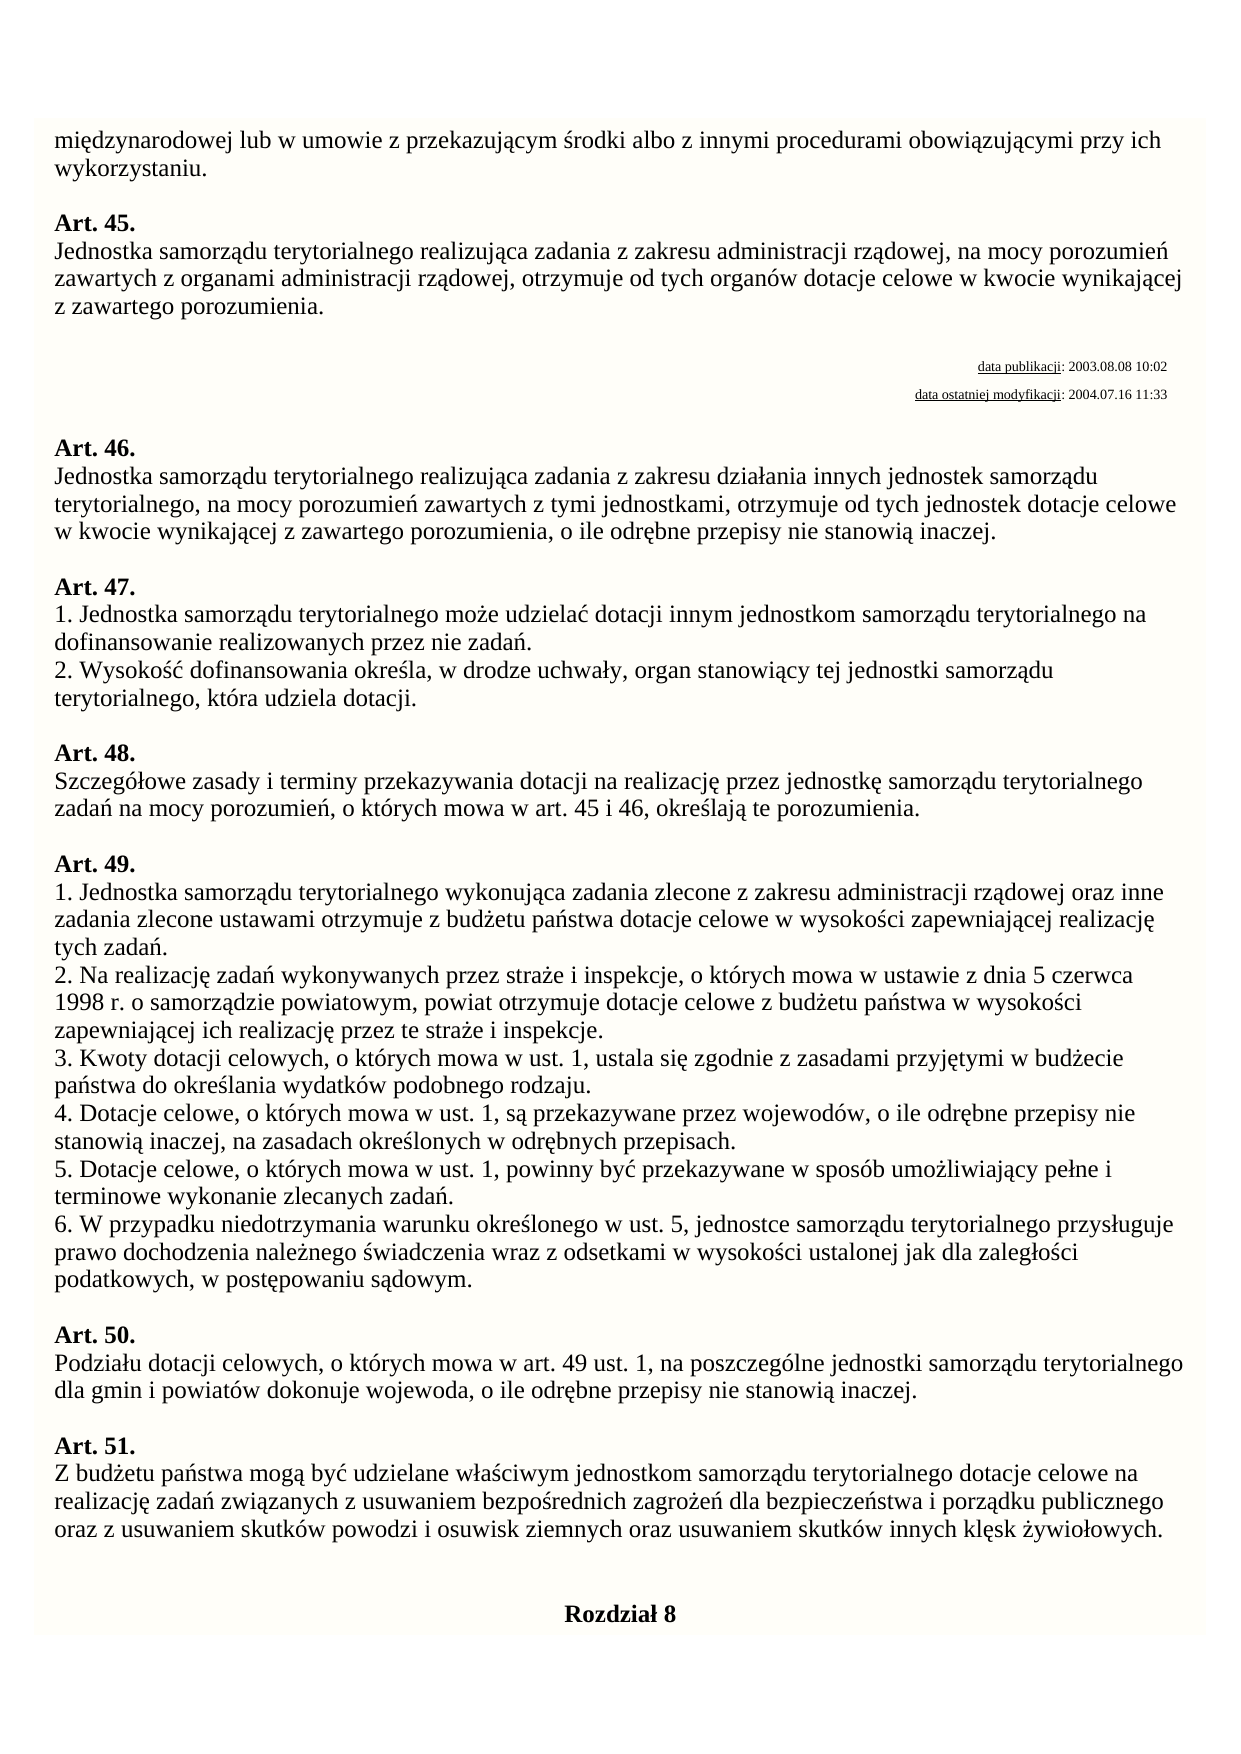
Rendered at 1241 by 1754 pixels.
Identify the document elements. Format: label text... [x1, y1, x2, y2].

table_header [1200, 118, 1206, 1635]
table_header [40, 118, 46, 1635]
table_header [34, 118, 40, 1635]
table_header międzynarodowej lub w umowie z przekazującym środki albo z innymi procedurami obowiązującymi przy ich wykorzystaniu. Art. 45. Jednostka samorządu terytorialnego realizująca zadania z zakresu administracji rządowej, na mocy porozumień zawartych z organami administracji rządowej, otrzymuje od tych organów dotacje celowe w kwocie wynikającej z zawartego porozumienia. data publikacji: 2003.08.08 10:02 data ostatniej modyfikacji: 2004.07.16 11:33 Art. 46. Jednostka samorządu terytorialnego realizująca zadania z zakresu działania innych jednostek samorządu terytorialnego, na mocy porozumień zawartych z tymi jednostkami, otrzymuje od tych jednostek dotacje celowe w kwocie wynikającej z zawartego porozumienia, o ile odrębne przepisy nie stanowią inaczej. Art. 47. 1. Jednostka samorządu terytorialnego może udzielać dotacji innym jednostkom samorządu terytorialnego na dofinansowanie realizowanych przez nie zadań. 2. Wysokość dofinansowania określa, w drodze uchwały, organ stanowiący tej jednostki samorządu terytorialnego, która udziela dotacji. Art. 48. Szczegółowe zasady i terminy przekazywania dotacji na realizację przez jednostkę samorządu terytorialnego zadań na mocy porozumień, o których mowa w art. 45 i 46, określają te porozumienia. Art. 49. 1. Jednostka samorządu terytorialnego wykonująca zadania zlecone z zakresu administracji rządowej oraz inne zadania zlecone ustawami otrzymuje z budżetu państwa dotacje celowe w wysokości zapewniającej realizację tych zadań. 2. Na realizację zadań wykonywanych przez straże i inspekcje, o których mowa w ustawie z dnia 5 czerwca 1998 r. o samorządzie powiatowym, powiat otrzymuje dotacje celowe z budżetu państwa w wysokości zapewniającej ich realizację przez te straże i inspekcje. 3. Kwoty dotacji celowych, o których mowa w ust. 1, ustala się zgodnie z zasadami przyjętymi w budżecie państwa do określania wydatków podobnego rodzaju. 4. Dotacje celowe, o których mowa w ust. 1, są przekazywane przez wojewodów, o ile odrębne przepisy nie stanowią inaczej, na zasadach określonych w odrębnych przepisach. 5. Dotacje celowe, o których mowa w ust. 1, powinny być przekazywane w sposób umożliwiający pełne i terminowe wykonanie zlecanych zadań. 6. W przypadku niedotrzymania warunku określonego w ust. 5, jednostce samorządu terytorialnego przysługuje prawo dochodzenia należnego świadczenia wraz z odsetkami w wysokości ustalonej jak dla zaległości podatkowych, w postępowaniu sądowym. Art. 50. Podziału dotacji celowych, o których mowa w art. 49 ust. 1, na poszczególne jednostki samorządu terytorialnego dla gmin i powiatów dokonuje wojewoda, o ile odrębne przepisy nie stanowią inaczej. Art. 51. Z budżetu państwa mogą być udzielane właściwym jednostkom samorządu terytorialnego dotacje celowe na realizację zadań związanych z usuwaniem bezpośrednich zagrożeń dla bezpieczeństwa i porządku publicznego oraz z usuwaniem skutków powodzi i osuwisk ziemnych oraz usuwaniem skutków innych klęsk żywiołowych. Rozdział 8 [46, 118, 1194, 1635]
table_header [1194, 118, 1200, 1635]
